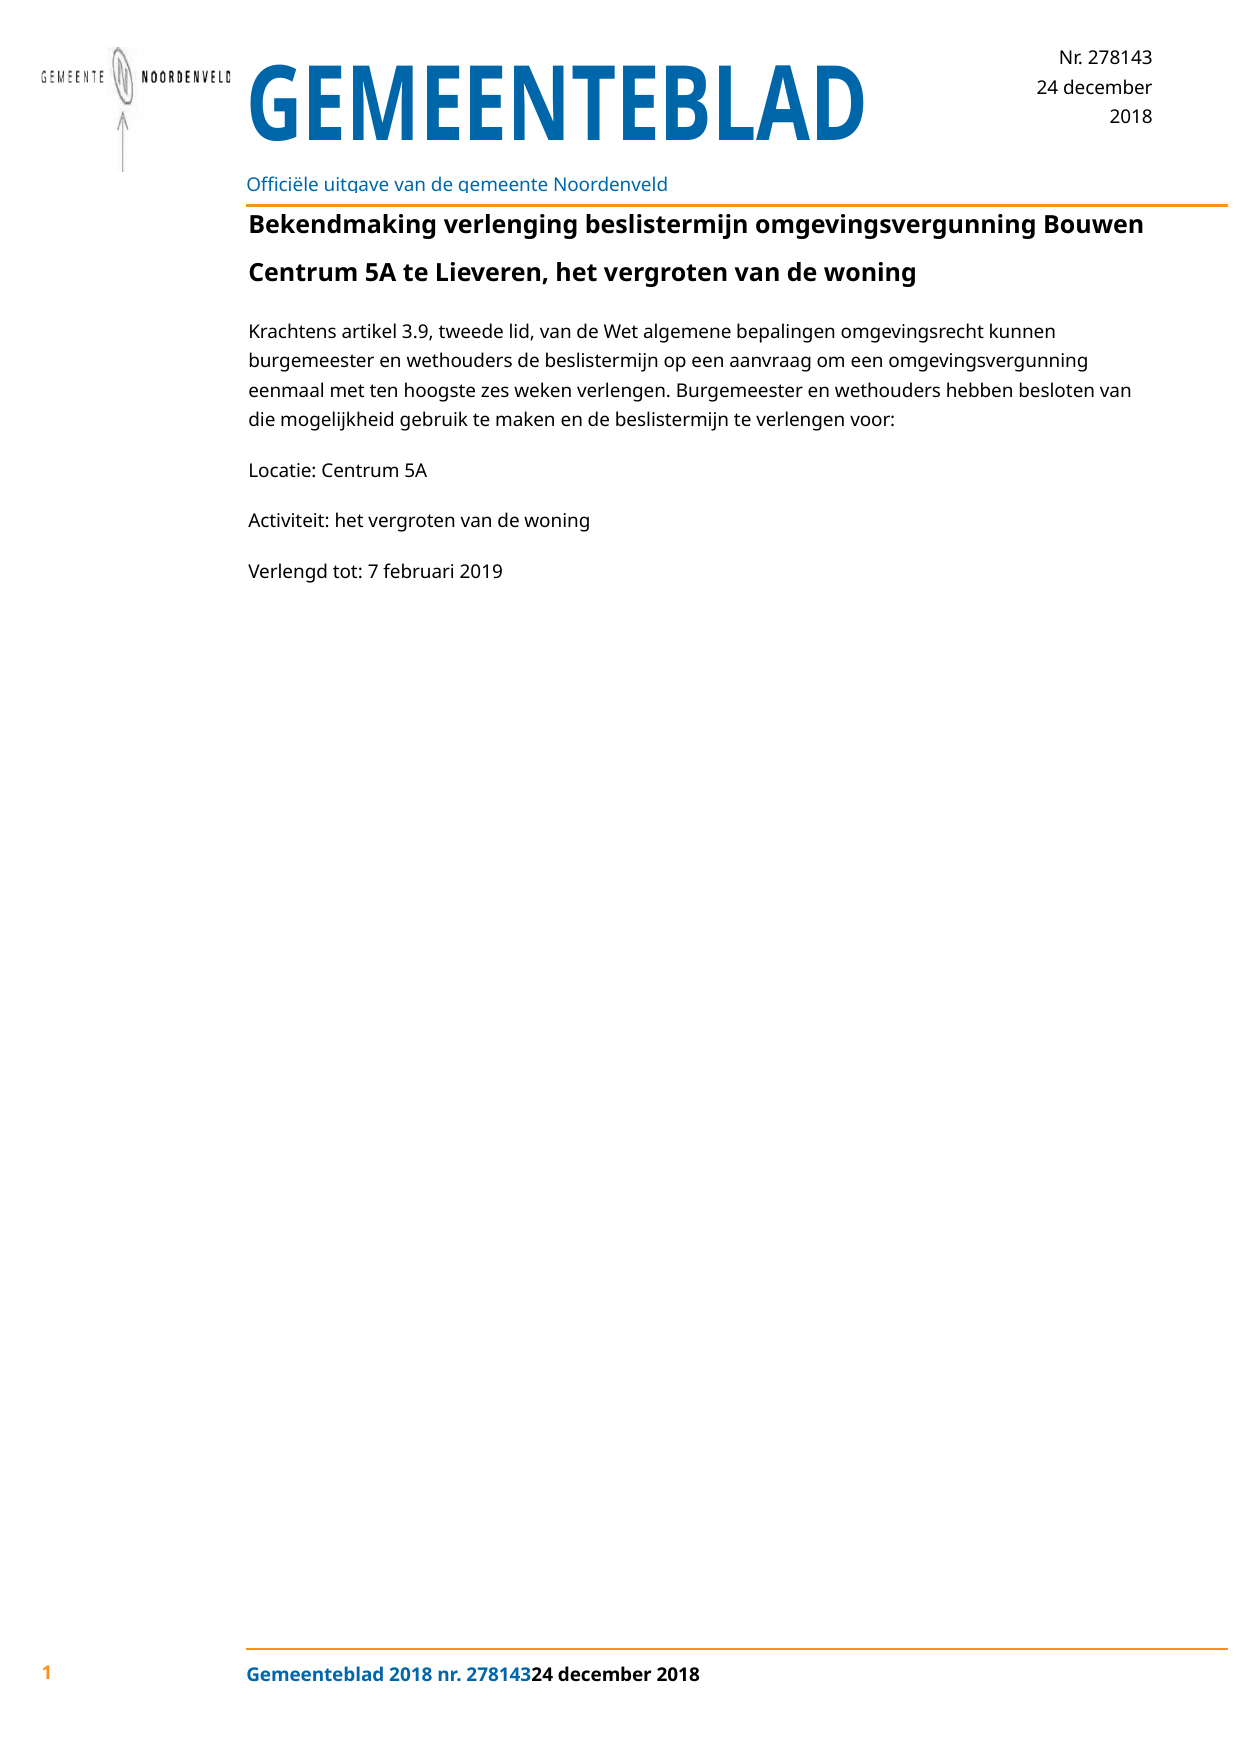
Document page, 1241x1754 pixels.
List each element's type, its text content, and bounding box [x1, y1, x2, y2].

text Activiteit: het vergroten van de woning [248, 507, 1152, 533]
text Krachtens artikel 3.9, tweede lid, van de Wet algemene bepalingen omgevingsrecht kunnen burgemeester en wethouders de beslistermijn op een aanvraag om een omgevingsvergunning eenmaal met ten hoogste zes weken verlengen. Burgemeester en wethouders hebben besloten van die mogelijkheid gebruik te maken en de beslistermijn te verlengen voor: [248, 318, 1152, 432]
text Locatie: Centrum 5A [248, 457, 1152, 483]
text Bekendmaking verlenging beslistermijn omgevingsvergunning Bouwen Centrum 5A te Lieveren, het vergroten van de woning [248, 207, 1152, 288]
text Verlengd tot: 7 februari 2019 [248, 558, 1152, 584]
picture [41, 47, 231, 172]
